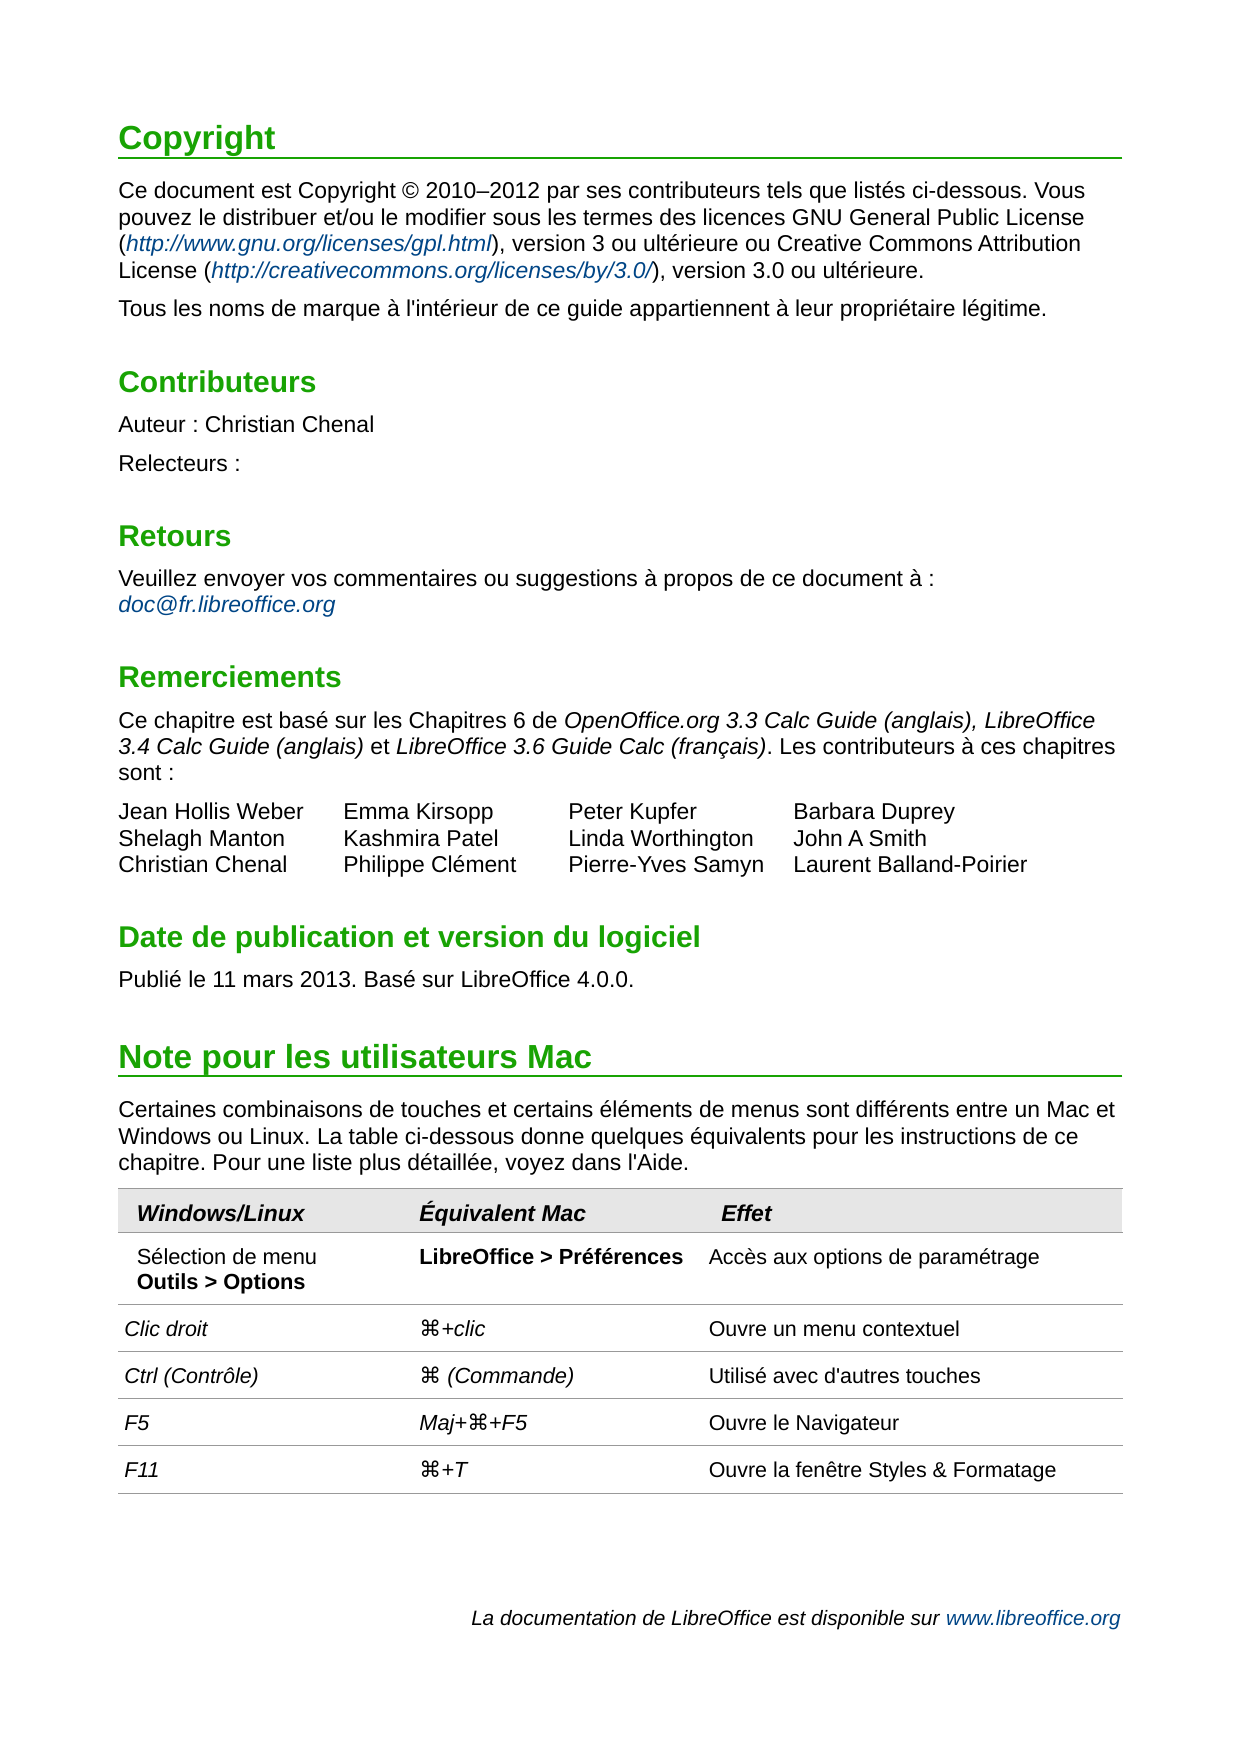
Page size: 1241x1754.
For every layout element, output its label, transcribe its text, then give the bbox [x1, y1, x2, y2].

table_cell Ouvre le Navigateur [703, 1399, 1122, 1445]
table_cell F5 [118, 1399, 401, 1445]
text Ce chapitre est basé sur les Chapitres 6 de OpenOffice.org 3.3 Calc Guide (anglais), LibreOffice 3.4 Calc Guide (anglais) et LibreOffice 3.6 Guide Calc (français). Les contributeurs à ces chapitres sont : [118, 707, 1122, 786]
table_cell Sélection de menu Outils > Options [118, 1233, 401, 1304]
subtitle Note pour les utilisateurs Mac [118, 1037, 1122, 1075]
text Tous les noms de marque à l'intérieur de ce guide appartiennent à leur propriétaire légitime. [118, 295, 1122, 322]
table_cell Clic droit [118, 1305, 401, 1351]
table_cell ⌘ (Commande) [401, 1352, 702, 1398]
text Jean Hollis Weber Emma Kirsopp Peter Kupfer Barbara Duprey Shelagh Manton Kashmira Patel Linda Worthington John A Smith Christian Chenal Philippe Clément Pierre-Yves Samyn Laurent Balland-Poirier [118, 798, 1122, 877]
text Auteur : Christian Chenal [118, 411, 1122, 437]
text Publié le 11 mars 2013. Basé sur LibreOffice 4.0.0. [118, 966, 1122, 992]
text Certaines combinaisons de touches et certains éléments de menus sont différents entre un Mac et Windows ou Linux. La table ci-dessous donne quelques équivalents pour les instructions de ce chapitre. Pour une liste plus détaillée, voyez dans l'Aide. [118, 1096, 1122, 1175]
table_cell ⌘+clic [401, 1305, 702, 1351]
table_cell ⌘+T [401, 1446, 702, 1492]
table_header Effet [703, 1189, 1122, 1232]
table_cell Ctrl (Contrôle) [118, 1352, 401, 1398]
text Relecteurs : [118, 449, 1122, 476]
text Veuillez envoyer vos commentaires ou suggestions à propos de ce document à : doc@fr.libreoffice.org [118, 565, 1122, 618]
text Ce document est Copyright © 2010–2012 par ses contributeurs tels que listés ci-dessous. Vous pouvez le distribuer et/ou le modifier sous les termes des licences GNU General Public License (http://www.gnu.org/licenses/gpl.html), version 3 ou ultérieure ou Creative Commons Attribution License (http://creativecommons.org/licenses/by/3.0/), version 3.0 ou ultérieure. [118, 177, 1122, 283]
text Contributeurs [118, 364, 1122, 398]
text Remerciements [118, 659, 1122, 694]
table_cell F11 [118, 1446, 401, 1492]
table_cell Ouvre un menu contextuel [703, 1305, 1122, 1351]
table_cell Accès aux options de paramétrage [703, 1233, 1122, 1304]
table_header Équivalent Mac [401, 1189, 702, 1232]
table_header Windows/Linux [118, 1189, 401, 1232]
subtitle Copyright [118, 118, 1122, 157]
table_cell LibreOffice > Préférences [401, 1233, 702, 1304]
text Date de publication et version du logiciel [118, 919, 1122, 954]
text Retours [118, 518, 1122, 552]
table_cell Maj+⌘+F5 [401, 1399, 702, 1445]
table_cell Utilisé avec d'autres touches [703, 1352, 1122, 1398]
table_cell Ouvre la fenêtre Styles & Formatage [703, 1446, 1122, 1492]
